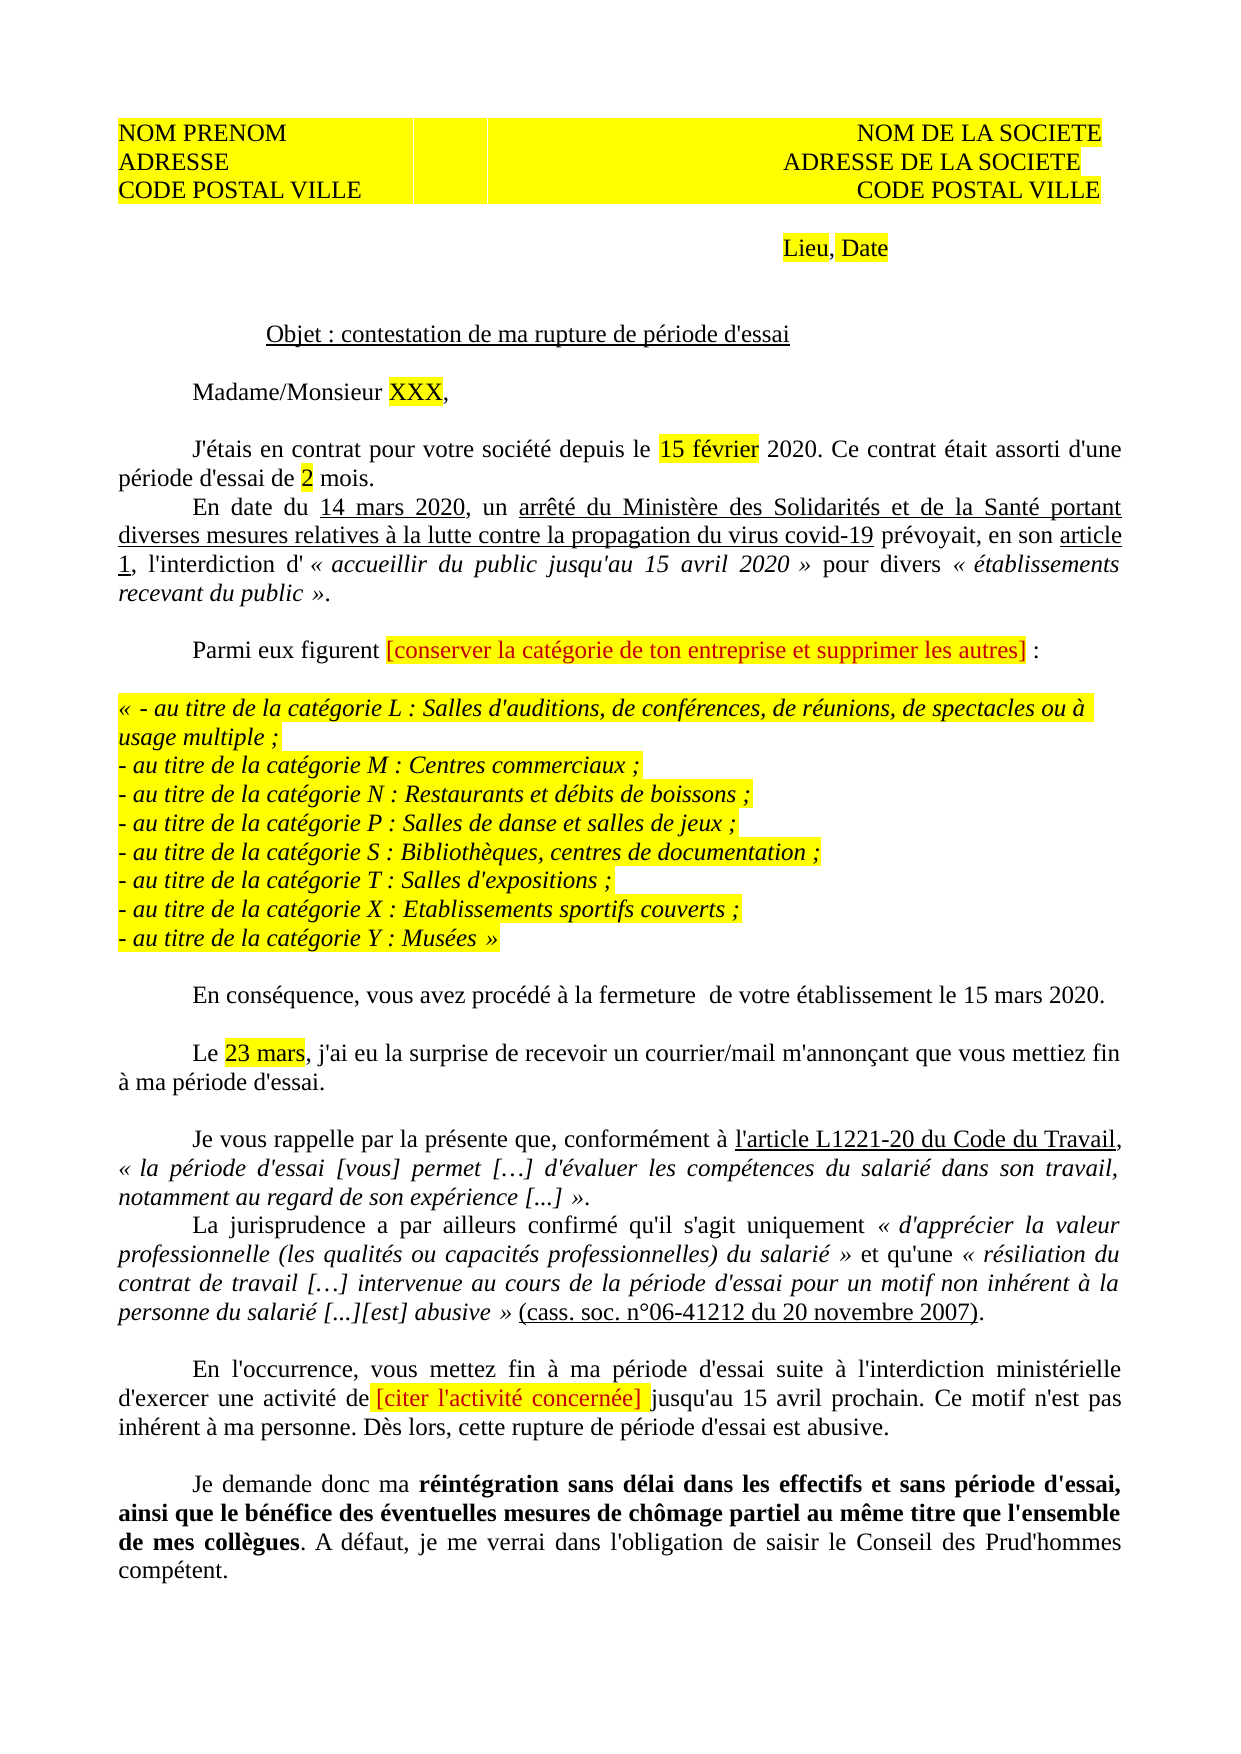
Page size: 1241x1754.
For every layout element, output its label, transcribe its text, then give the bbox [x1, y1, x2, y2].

text En conséquence, vous avez procédé à la fermeture de votre établissement le 15 mars 2020. [118, 981, 1122, 1009]
text Je vous rappelle par la présente que, conformément à l'article L1221-20 du Code du Travail, « la période d'essai [vous] permet […] d'évaluer les compétences du salarié dans son travail, notamment au regard de son expérience [...] ». [118, 1124, 1122, 1211]
text La jurisprudence a par ailleurs confirmé qu'il s'agit uniquement « d'apprécier la valeur professionnelle (les qualités ou capacités professionnelles) du salarié » et qu'une « résiliation du contrat de travail […] intervenue au cours de la période d'essai pour un motif non inhérent à la personne du salarié [...][est] abusive » (cass. soc. n°06-41212 du 20 novembre 2007). [118, 1211, 1122, 1326]
text Objet : contestation de ma rupture de période d'essai [118, 319, 1122, 348]
text ADRESSE ADRESSE DE LA SOCIETE [118, 147, 1122, 176]
text NOM PRENOM NOM DE LA SOCIETE [118, 118, 1122, 147]
text J'étais en contrat pour votre société depuis le 15 février 2020. Ce contrat était assorti d'une période d'essai de 2 mois. [118, 434, 1122, 492]
text Madame/Monsieur XXX, [118, 377, 1122, 406]
text CODE POSTAL VILLE CODE POSTAL VILLE [118, 176, 1122, 204]
text Je demande donc ma réintégration sans délai dans les effectifs et sans période d'essai, ainsi que le bénéfice des éventuelles mesures de chômage partiel au même titre que l'ensemble de mes collègues. A défaut, je me verrai dans l'obligation de saisir le Conseil des Prud'hommes compétent. [118, 1469, 1122, 1584]
text Le 23 mars, j'ai eu la surprise de recevoir un courrier/mail m'annonçant que vous mettiez fin à ma période d'essai. [118, 1038, 1122, 1096]
text Lieu, Date [118, 233, 1122, 262]
text « - au titre de la catégorie L : Salles d'auditions, de conférences, de réunions, de spectacles ou à usage multiple ; - au titre de la catégorie M : Centres commerciaux ; - au titre de la catégorie N : Restaurants et débits de boissons ; - au titre de la catégorie P : Salles de danse et salles de jeux ; - au titre de la catégorie S : Bibliothèques, centres de documentation ; - au titre de la catégorie T : Salles d'expositions ; - au titre de la catégorie X : Etablissements sportifs couverts ; - au titre de la catégorie Y : Musées » [118, 693, 1122, 952]
text En l'occurrence, vous mettez fin à ma période d'essai suite à l'interdiction ministérielle d'exercer une activité de [citer l'activité concernée] jusqu'au 15 avril prochain. Ce motif n'est pas inhérent à ma personne. Dès lors, cette rupture de période d'essai est abusive. [118, 1354, 1122, 1441]
text Parmi eux figurent [conserver la catégorie de ton entreprise et supprimer les autres] : [118, 636, 1122, 664]
text En date du 14 mars 2020, un arrêté du Ministère des Solidarités et de la Santé portant diverses mesures relatives à la lutte contre la propagation du virus covid-19 prévoyait, en son article 1, l'interdiction d' « accueillir du public jusqu'au 15 avril 2020 » pour divers « établissements recevant du public ». [118, 492, 1122, 607]
